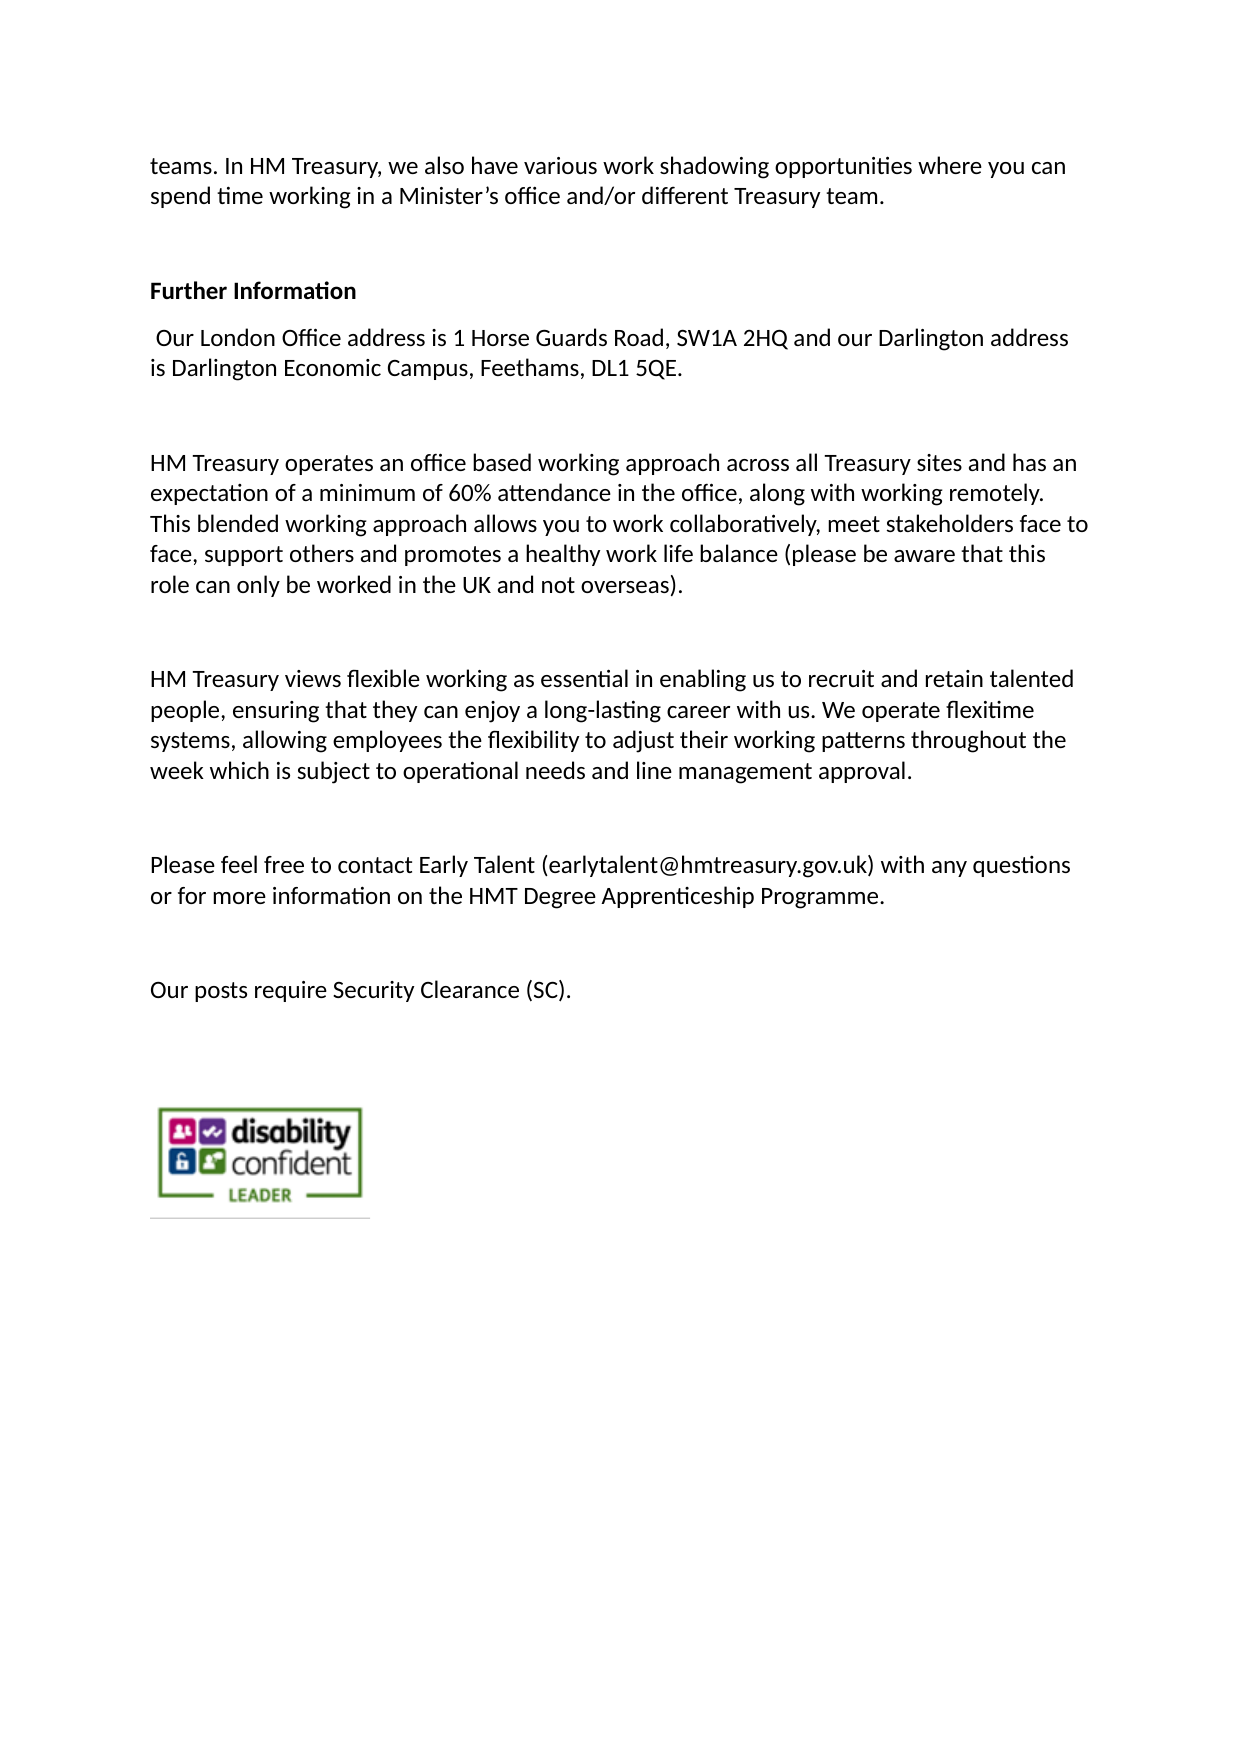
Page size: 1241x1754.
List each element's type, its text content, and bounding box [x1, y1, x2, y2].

text Please feel free to contact Early Talent (earlytalent@hmtreasury.gov.uk) with any questions or for more information on the HMT Degree Apprenticeship Programme. [150, 849, 1090, 910]
text Further Information [150, 275, 1090, 305]
text HM Treasury operates an office based working approach across all Treasury sites and has an expectation of a minimum of 60% attendance in the office, along with working remotely. This blended working approach allows you to work collaboratively, meet stakeholders face to face, support others and promotes a healthy work life balance (please be aware that this role can only be worked in the UK and not overseas). [150, 447, 1090, 599]
text teams. In HM Treasury, we also have various work shadowing opportunities where you can spend time working in a Minister’s office and/or different Treasury team. [150, 150, 1090, 211]
text Our posts require Security Clearance (SC). [150, 974, 1090, 1005]
text Our London Office address is 1 Horse Guards Road, SW1A 2HQ and our Darlington address is Darlington Economic Campus, Feethams, DL1 5QE. [150, 322, 1090, 383]
text HM Treasury views flexible working as essential in enabling us to recruit and retain talented people, ensuring that they can enjoy a long-lasting career with us. We operate flexitime systems, allowing employees the flexibility to adjust their working patterns throughout the week which is subject to operational needs and line management approval. [150, 663, 1090, 786]
